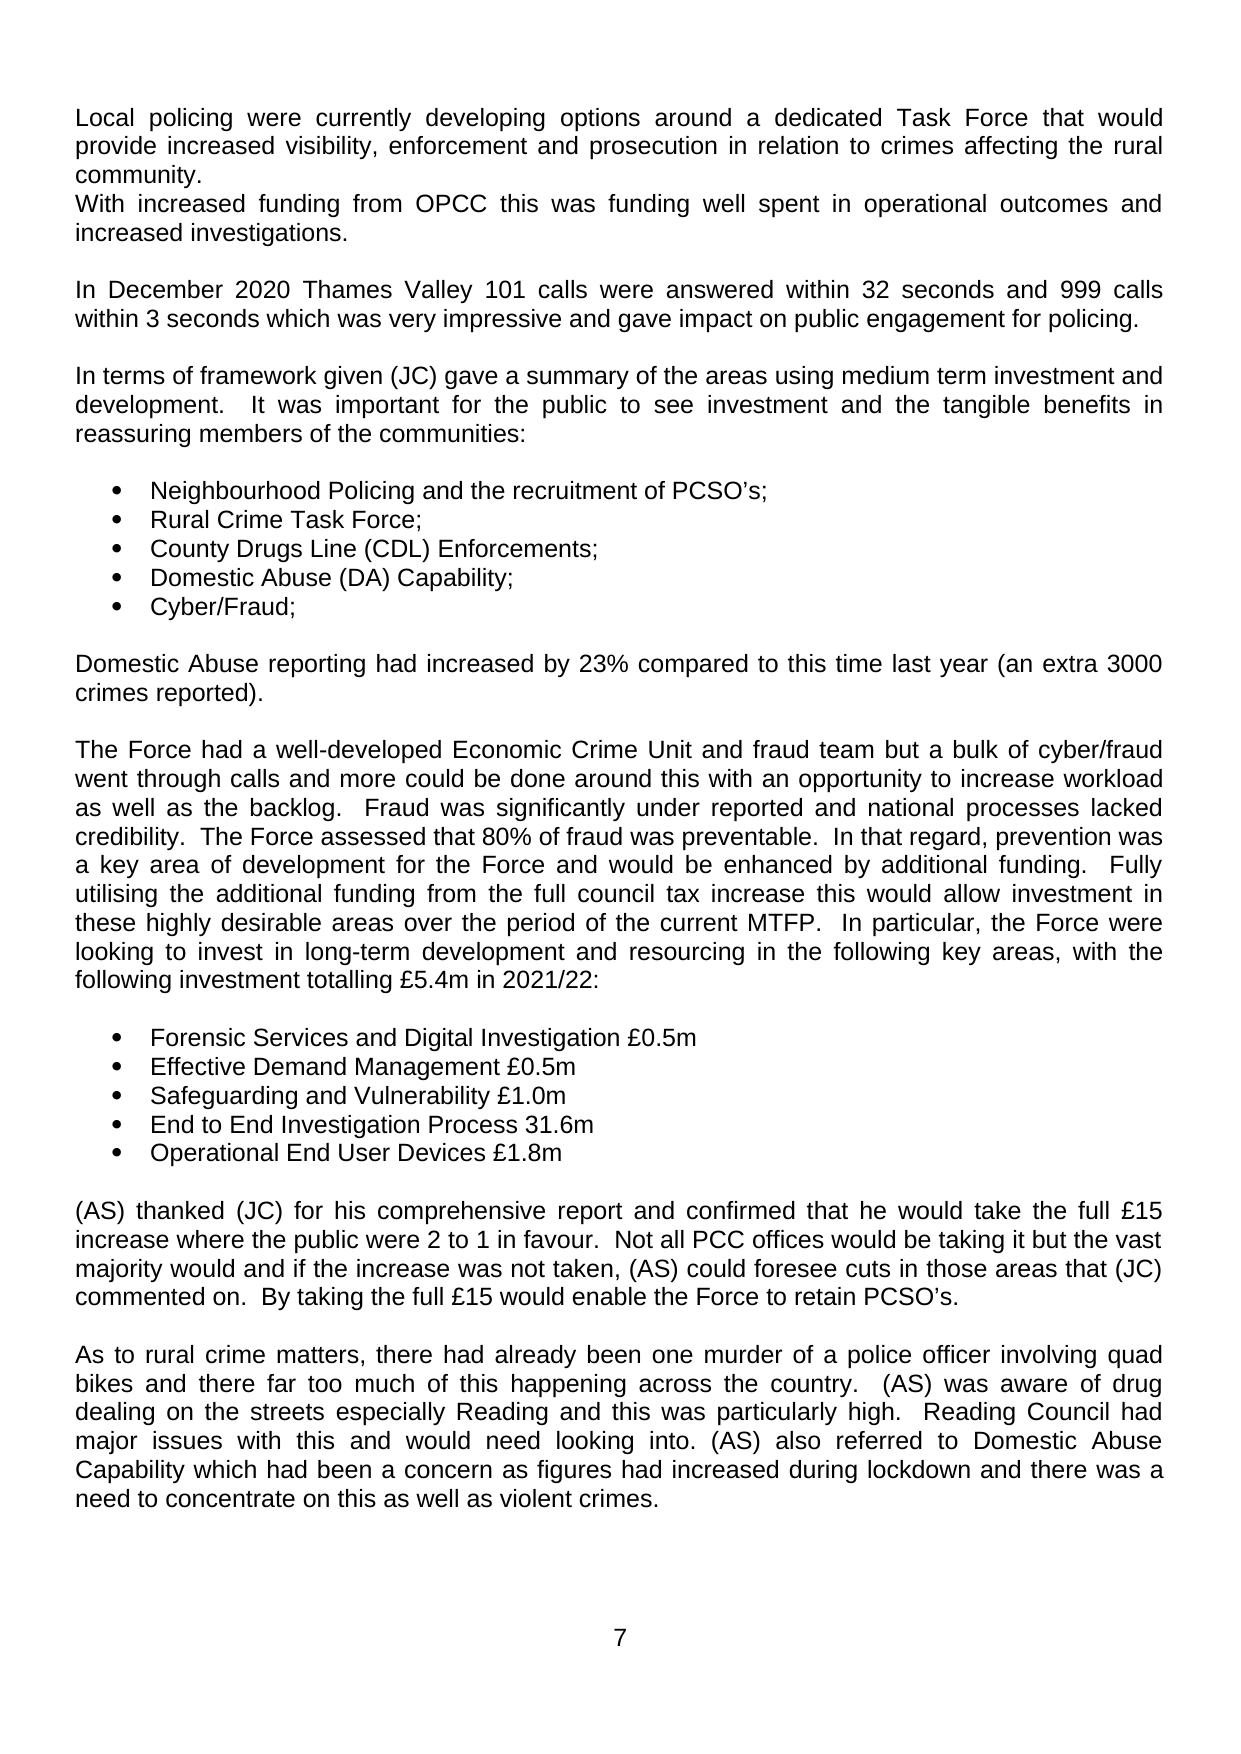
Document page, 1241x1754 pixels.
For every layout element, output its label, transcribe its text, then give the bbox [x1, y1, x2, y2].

text (AS) thanked (JC) for his comprehensive report and confirmed that he would take the full £15 increase where the public were 2 to 1 in favour. Not all PCC offices would be taking it but the vast majority would and if the increase was not taken, (AS) could foresee cuts in those areas that (JC) commented on. By taking the full £15 would enable the Force to retain PCSO’s. [75, 1196, 1165, 1311]
list End to End Investigation Process 31.6m [112, 1109, 1165, 1138]
text In terms of framework given (JC) gave a summary of the areas using medium term investment and development. It was important for the public to see investment and the tangible benefits in reassuring members of the communities: [75, 361, 1165, 447]
list Operational End User Devices £1.8m [112, 1138, 1165, 1167]
list Domestic Abuse (DA) Capability; [112, 563, 1165, 592]
list Neighbourhood Policing and the recruitment of PCSO’s; [112, 476, 1165, 505]
text With increased funding from OPCC this was funding well spent in operational outcomes and increased investigations. [75, 189, 1165, 246]
list Forensic Services and Digital Investigation £0.5m [112, 1023, 1165, 1052]
list County Drugs Line (CDL) Enforcements; [112, 534, 1165, 563]
text As to rural crime matters, there had already been one murder of a police officer involving quad bikes and there far too much of this happening across the country. (AS) was aware of drug dealing on the streets especially Reading and this was particularly high. Reading Council had major issues with this and would need looking into. (AS) also referred to Domestic Abuse Capability which had been a concern as figures had increased during lockdown and there was a need to concentrate on this as well as violent crimes. [75, 1340, 1165, 1512]
text Local policing were currently developing options around a dedicated Task Force that would provide increased visibility, enforcement and prosecution in relation to crimes affecting the rural community. [75, 102, 1165, 189]
list Rural Crime Task Force; [112, 505, 1165, 534]
list Effective Demand Management £0.5m [112, 1052, 1165, 1081]
text Domestic Abuse reporting had increased by 23% compared to this time last year (an extra 3000 crimes reported). [75, 649, 1165, 707]
text The Force had a well-developed Economic Crime Unit and fraud team but a bulk of cyber/fraud went through calls and more could be done around this with an opportunity to increase workload as well as the backlog. Fraud was significantly under reported and national processes lacked credibility. The Force assessed that 80% of fraud was preventable. In that regard, prevention was a key area of development for the Force and would be enhanced by additional funding. Fully utilising the additional funding from the full council tax increase this would allow investment in these highly desirable areas over the period of the current MTFP. In particular, the Force were looking to invest in long-term development and resourcing in the following key areas, with the following investment totalling £5.4m in 2021/22: [75, 736, 1165, 994]
list Cyber/Fraud; [112, 592, 1165, 621]
list Safeguarding and Vulnerability £1.0m [112, 1081, 1165, 1109]
text In December 2020 Thames Valley 101 calls were answered within 32 seconds and 999 calls within 3 seconds which was very impressive and gave impact on public engagement for policing. [75, 275, 1165, 332]
